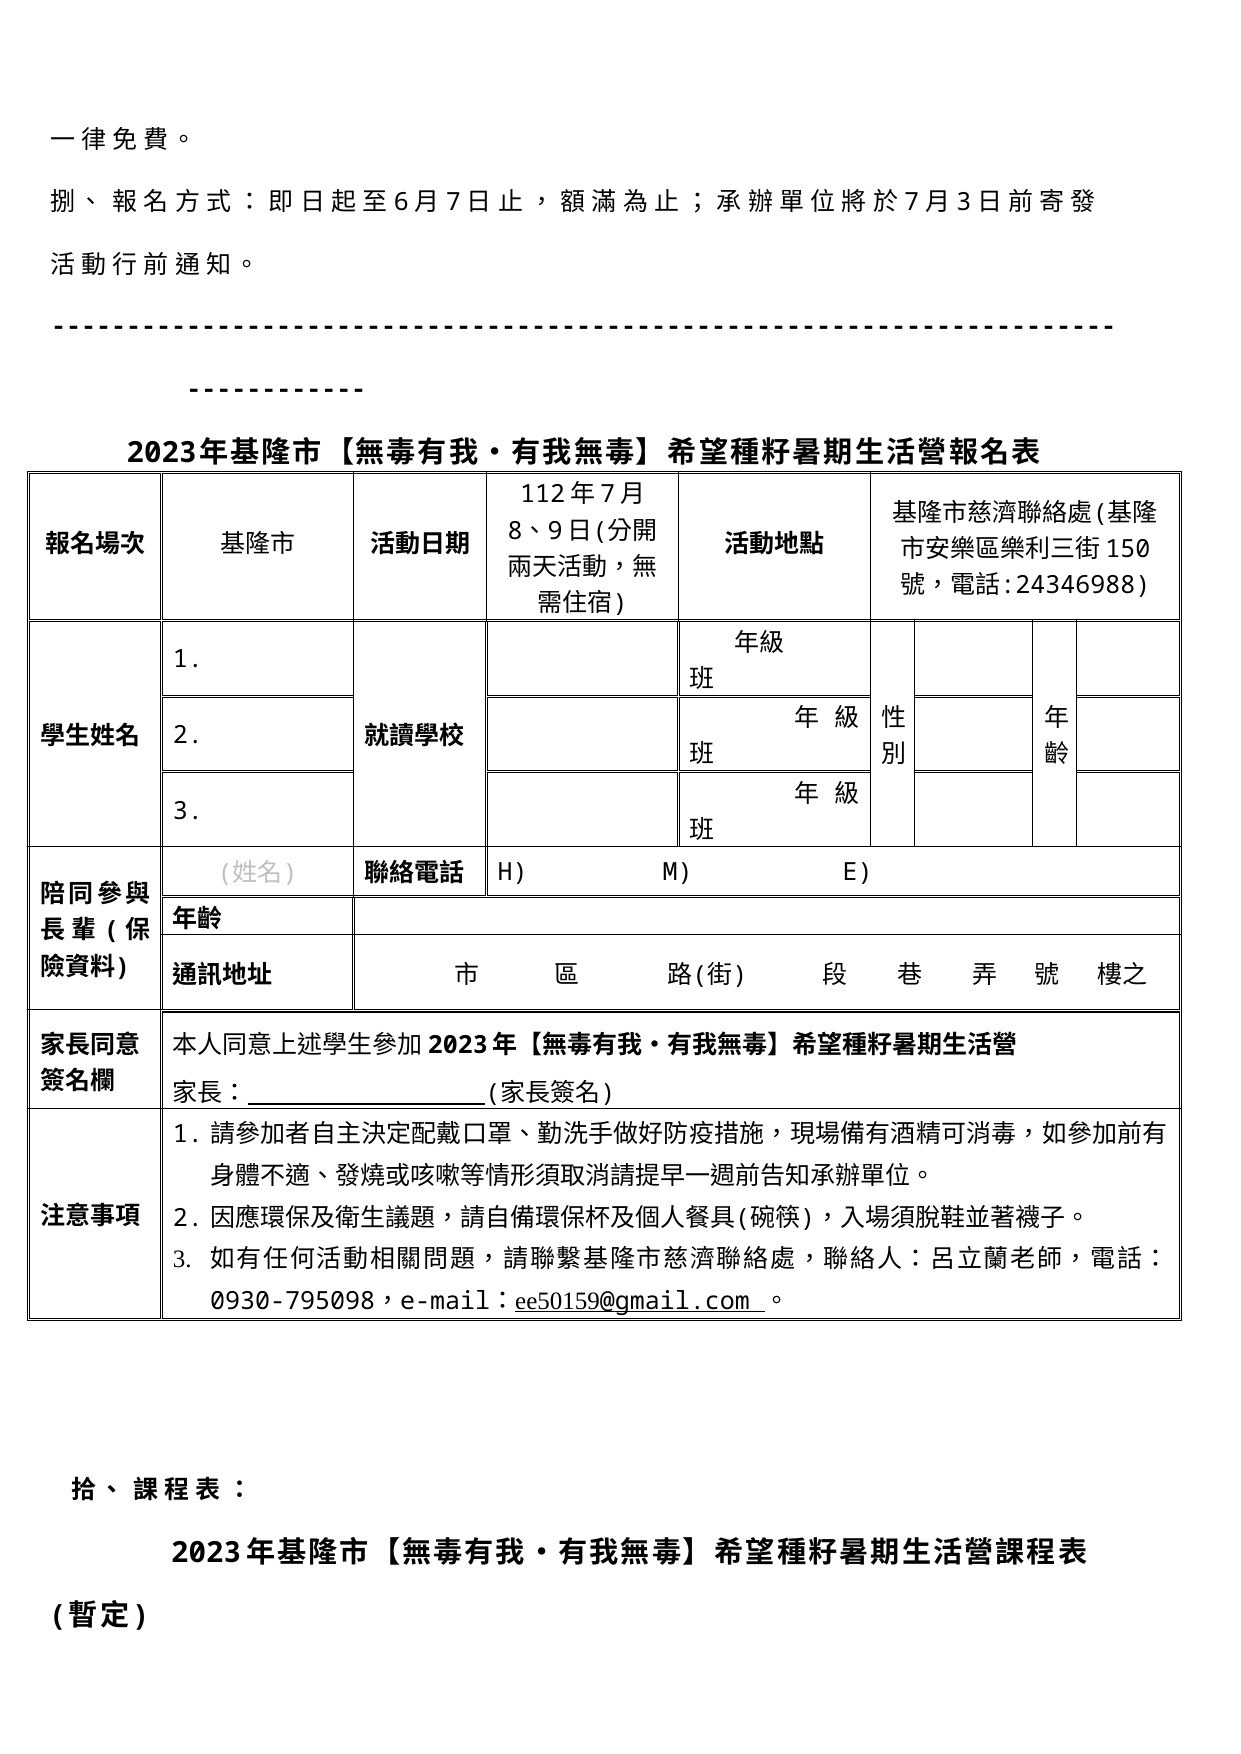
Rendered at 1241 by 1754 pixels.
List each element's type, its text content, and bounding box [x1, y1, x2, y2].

table_cell 年級 班 [680, 622, 870, 694]
table_cell [488, 773, 677, 846]
table_header 活動日期 [354, 474, 486, 619]
table_cell 年齡 [163, 898, 352, 934]
table_cell [488, 698, 677, 770]
table_cell 陪同參與長輩(保險資料) [30, 847, 160, 1009]
table_cell 就讀學校 [354, 622, 485, 846]
table_cell 年齡 [1033, 622, 1076, 846]
table_cell H) M) E) [488, 847, 1179, 895]
table_cell 本人同意上述學生參加2023年【無毒有我‧有我無毒】希望種籽暑期生活營 家長： (家長簽名) [163, 1013, 1179, 1108]
table_cell 通訊地址 [163, 935, 352, 1009]
table_cell 請參加者自主決定配戴口罩、勤洗手做好防疫措施，現場備有酒精可消毒，如參加前有身體不適、發燒或咳嗽等情形須取消請提早一週前告知承辦單位。 因應環保及衛生議題，請自備環保杯及個人餐具(碗筷)，入場須脫鞋並著襪子。 如有任何活動相關問題，請聯繫基隆市慈濟聯絡處，聯絡人：呂立蘭老師，電話：0930-795098，e-mail：ee50159@gmail.com 。 [163, 1109, 1179, 1318]
text 拾、課程表： [62, 1446, 1120, 1508]
table_cell [1077, 698, 1179, 770]
text 2023年基隆市【無毒有我‧有我無毒】希望種籽暑期生活營報名表 [9, 408, 1120, 471]
table_cell 3. [163, 773, 353, 846]
table_cell 年級 班 [680, 773, 870, 846]
table_header 基隆市 [163, 474, 353, 619]
table_cell 性別 [871, 622, 914, 846]
table_cell 1. [163, 622, 353, 694]
table_cell 學生姓名 [30, 622, 160, 846]
table_header 基隆市慈濟聯絡處(基隆市安樂區樂利三街150號，電話:24346988) [871, 474, 1179, 619]
table_cell [355, 898, 1179, 934]
text 2023年基隆市【無毒有我‧有我無毒】希望種籽暑期生活營課程表(暫定) [47, 1508, 1120, 1633]
table_cell 年級 班 [680, 698, 870, 770]
text 捌、報名方式：即日起至6月7日止，額滿為止；承辦單位將於7月3日前寄發活動行前通知。 [32, 158, 1120, 283]
table_header 112年7月8、9日(分開兩天活動，無需住宿) [487, 474, 678, 619]
table_cell [1077, 622, 1179, 694]
table_cell 2. [163, 698, 353, 770]
table_cell [1077, 773, 1179, 846]
text ----------------------------------------------------------------------------------- [0, 283, 1120, 408]
table_cell (姓名) [163, 847, 353, 895]
table_cell 聯絡電話 [354, 847, 485, 895]
table_header 活動地點 [679, 474, 870, 619]
table_cell [915, 622, 1032, 694]
table_header 報名場次 [30, 474, 160, 619]
table_cell 注意事項 [30, 1109, 160, 1318]
table_cell 家長同意 簽名欄 [30, 1010, 160, 1108]
table_cell 市 區 路(街) 段 巷 弄 號 樓之 [355, 935, 1179, 1009]
text 一律免費。 [32, 96, 1153, 158]
table_cell [915, 773, 1032, 846]
table_cell [488, 622, 677, 694]
table_cell [915, 698, 1032, 770]
